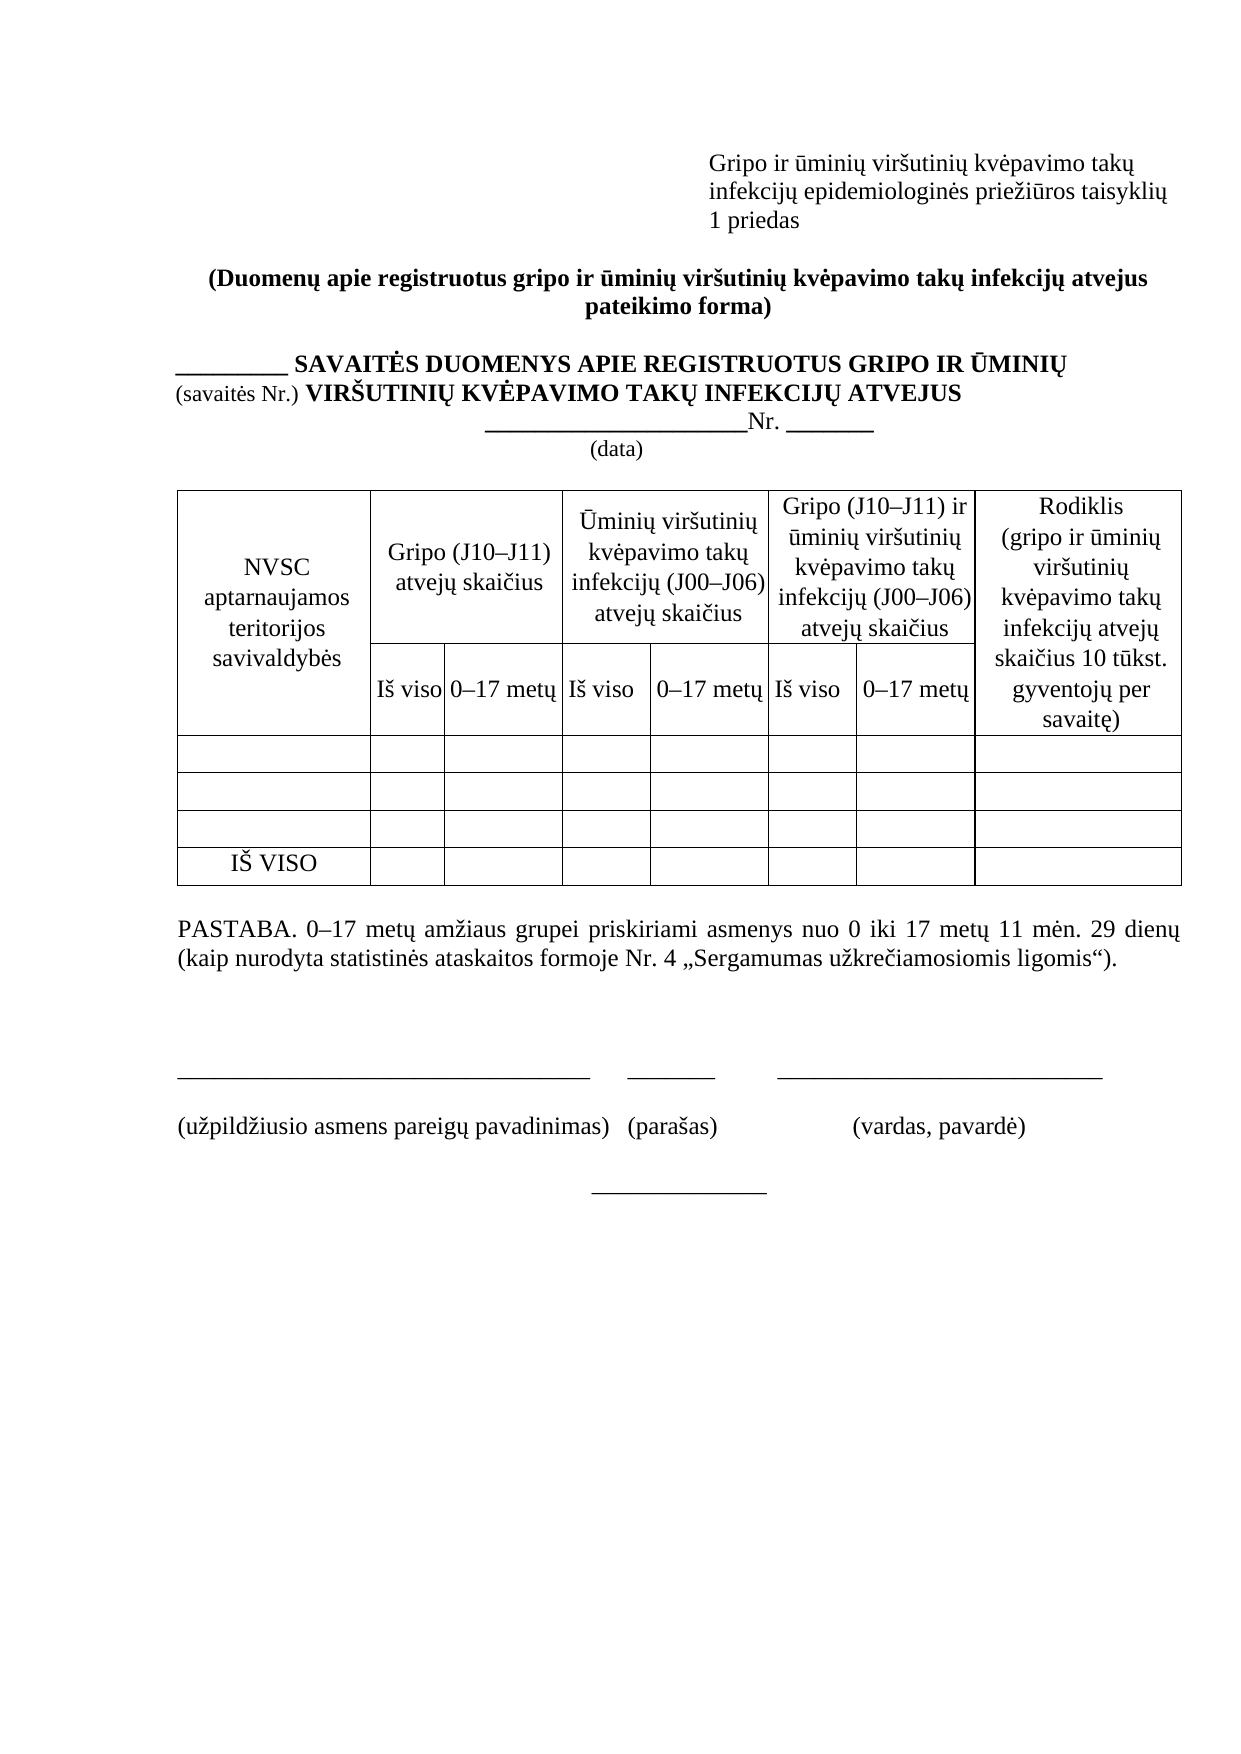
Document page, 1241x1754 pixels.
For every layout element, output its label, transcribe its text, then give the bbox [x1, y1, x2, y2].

table_cell [563, 773, 650, 809]
table_cell 0–17 metų [651, 644, 768, 734]
table_cell Iš viso [371, 644, 444, 734]
table_header Gripo (J10–J11) ir ūminių viršutinių kvėpavimo takų infekcijų (J00–J06) atvejų skaičius [769, 491, 974, 643]
table_cell Iš viso [769, 644, 856, 734]
table_cell [651, 811, 768, 847]
table_cell [857, 811, 974, 847]
text (savaitės Nr.) VIRŠUTINIŲ KVĖPAVIMO TAKŲ INFEKCIJŲ ATVEJUS [175, 378, 1181, 406]
text _________________________________ _______ __________________________ [177, 1053, 1181, 1082]
table_cell [445, 736, 562, 772]
table_cell [563, 736, 650, 772]
table_cell [769, 773, 856, 809]
table_header Ūminių viršutinių kvėpavimo takų infekcijų (J00–J06) atvejų skaičius [563, 491, 768, 643]
table_cell [857, 736, 974, 772]
text _________ SAVAITĖS DUOMENYS APIE REGISTRUOTUS GRIPO IR ŪMINIŲ [175, 349, 1181, 378]
text PASTABA. 0–17 metų amžiaus grupei priskiriami asmenys nuo 0 iki 17 metų 11 mėn. 29 dienų (kaip nurodyta statistinės ataskaitos formoje Nr. 4 „Sergamumas užkrečiamosiomis ligomis“). [177, 914, 1181, 972]
text _____________________Nr. _______ [177, 406, 1181, 435]
table_cell [445, 848, 562, 884]
text (Duomenų apie registruotus gripo ir ūminių viršutinių kvėpavimo takų infekcijų atvejus pateikimo forma) [175, 263, 1181, 320]
table_cell [976, 848, 1181, 884]
table_cell 0–17 metų [445, 644, 562, 734]
table_cell [651, 736, 768, 772]
table_cell [178, 811, 370, 847]
table_cell [445, 811, 562, 847]
table_cell [976, 736, 1181, 772]
table_cell [769, 811, 856, 847]
table_cell [769, 848, 856, 884]
table_cell [178, 773, 370, 809]
table_header NVSC aptarnaujamos teritorijos savivaldybės [178, 491, 370, 734]
table_cell [178, 736, 370, 772]
table_cell [371, 848, 444, 884]
table_cell [976, 773, 1181, 809]
table_cell [371, 811, 444, 847]
table_cell 0–17 metų [857, 644, 974, 734]
table_cell [651, 773, 768, 809]
table_header Gripo (J10–J11) atvejų skaičius [371, 491, 562, 643]
text 1 priedas [709, 205, 1181, 234]
table_cell Iš viso [563, 644, 650, 734]
table_cell [857, 773, 974, 809]
text (užpildžiusio asmens pareigų pavadinimas) (parašas) (vardas, pavardė) [177, 1111, 1181, 1139]
table_cell [769, 736, 856, 772]
table_cell IŠ VISO [178, 848, 370, 884]
table_cell [371, 736, 444, 772]
table_cell [976, 811, 1181, 847]
text (data) [175, 435, 1181, 461]
table_cell [371, 773, 444, 809]
table_header Rodiklis (gripo ir ūminių viršutinių kvėpavimo takų infekcijų atvejų skaičius 10 tūkst. gyventojų per savaitę) [976, 491, 1181, 734]
table_cell [857, 848, 974, 884]
table_cell [651, 848, 768, 884]
table_cell [445, 773, 562, 809]
table_cell [563, 848, 650, 884]
text ______________ [177, 1168, 1181, 1197]
text Gripo ir ūminių viršutinių kvėpavimo takų infekcijų epidemiologinės priežiūros taisyklių [709, 148, 1181, 205]
table_cell [563, 811, 650, 847]
